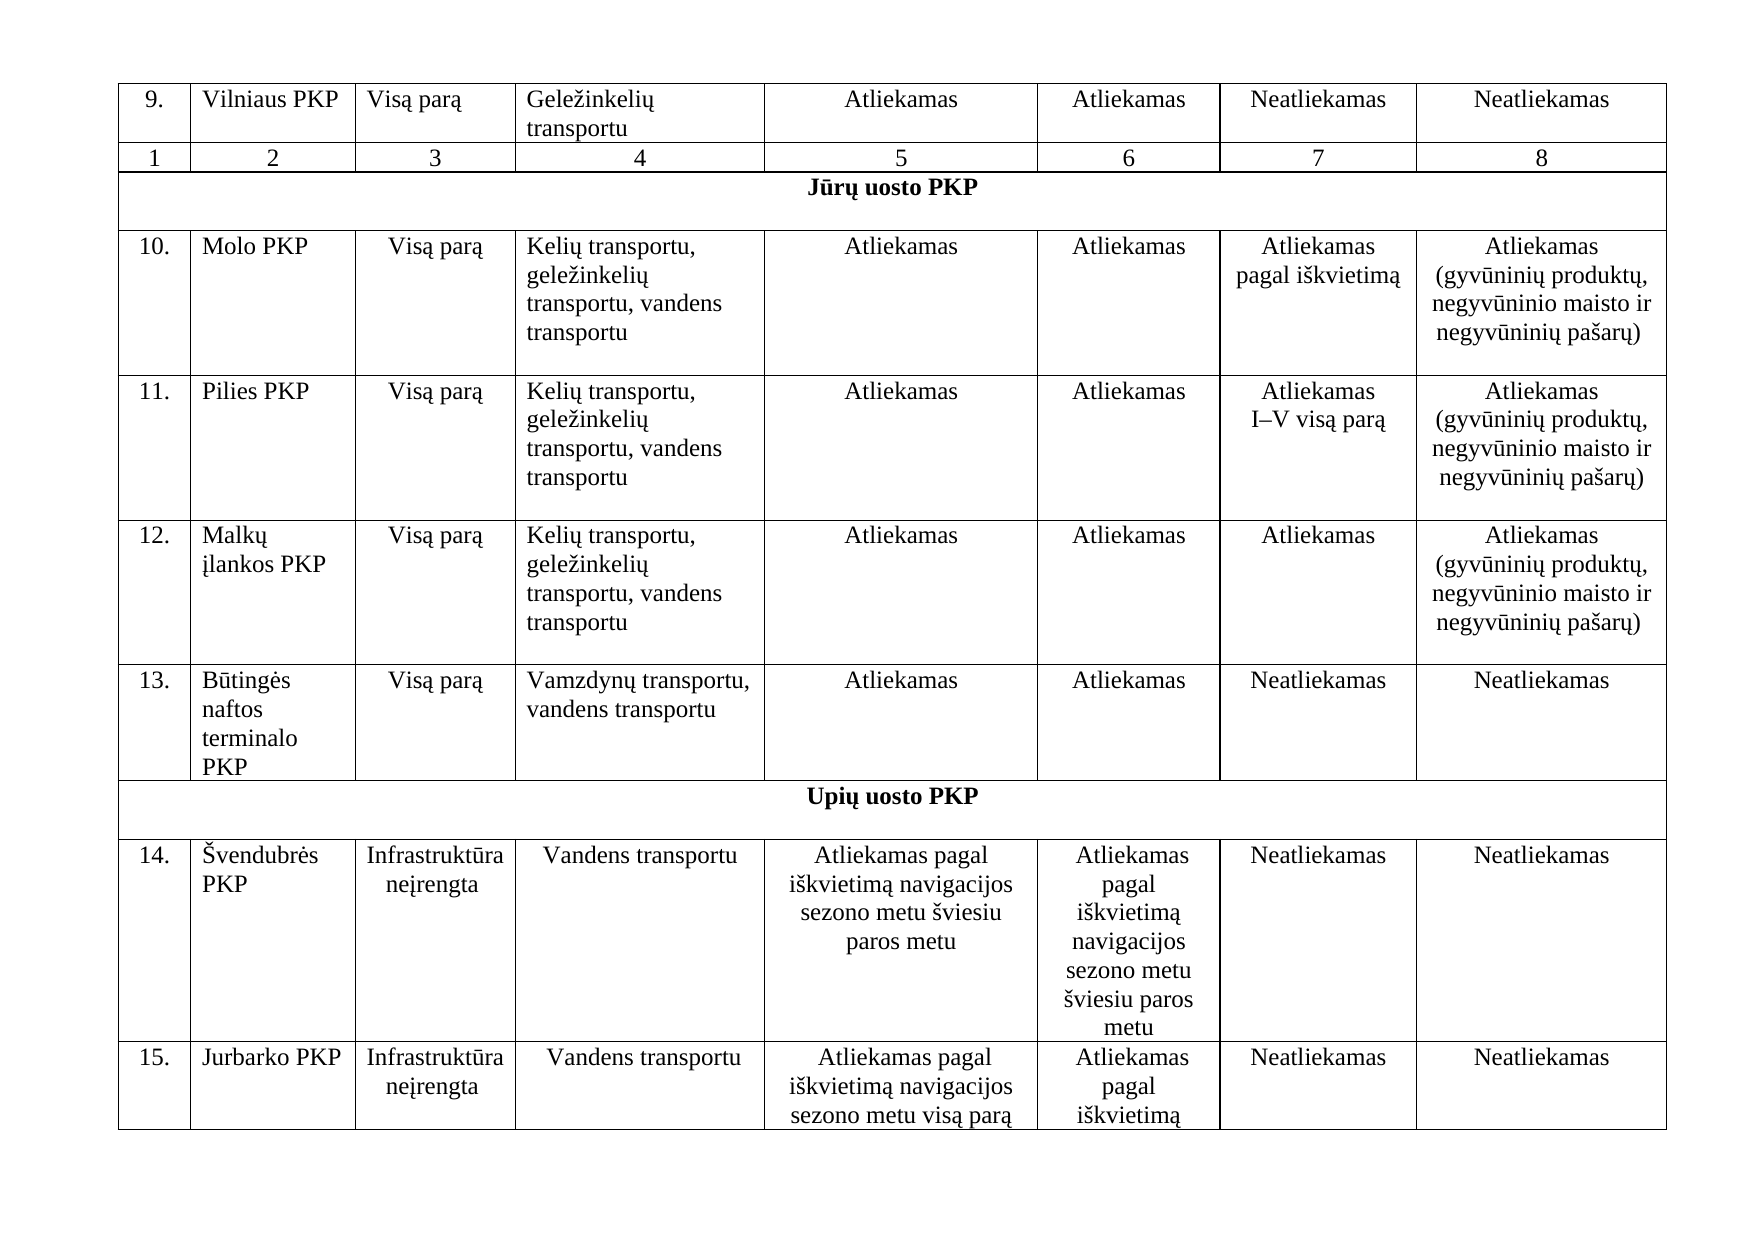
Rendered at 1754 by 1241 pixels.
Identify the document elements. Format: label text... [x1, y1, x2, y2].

table_cell Visą parą [356, 665, 515, 780]
table_cell 5 [765, 143, 1037, 171]
table_cell Molo PKP [191, 231, 355, 375]
table_cell Atliekamas [1038, 376, 1219, 519]
table_cell Visą parą [356, 84, 515, 142]
table_cell Atliekamas pagal iškvietimą navigacijos sezono metu visą parą [765, 1042, 1037, 1128]
table_cell Atliekamas [1038, 665, 1219, 780]
table_cell Neatliekamas [1417, 665, 1666, 780]
table_cell Švendubrės PKP [191, 840, 355, 1041]
table_cell 13. [119, 665, 190, 780]
table_cell Atliekamas [765, 376, 1037, 519]
table_cell Visą parą [356, 376, 515, 519]
table_cell Vilniaus PKP [191, 84, 355, 142]
table_cell Neatliekamas [1221, 84, 1416, 142]
table_cell Neatliekamas [1221, 840, 1416, 1041]
table_cell Infrastruktūra neįrengta [356, 1042, 515, 1128]
table_cell Pilies PKP [191, 376, 355, 519]
table_cell Atliekamas pagal iškvietimą navigacijos sezono metu šviesiu paros metu [1038, 840, 1219, 1041]
table_cell 11. [119, 376, 190, 519]
table_cell Vamzdynų transportu, vandens transportu [516, 665, 764, 780]
table_cell Visą parą [356, 521, 515, 664]
table_cell Atliekamas [1038, 84, 1219, 142]
table_cell 8 [1417, 143, 1666, 171]
table_cell Atliekamas pagal iškvietimą navigacijos sezono metu šviesiu paros metu [765, 840, 1037, 1041]
table_cell Geležinkelių transportu [516, 84, 764, 142]
table_cell 7 [1221, 143, 1416, 171]
table_cell 1 [119, 143, 190, 171]
table_cell 14. [119, 840, 190, 1041]
table_cell Atliekamas (gyvūninių produktų, negyvūninio maisto ir negyvūninių pašarų) [1417, 231, 1666, 375]
table_cell Atliekamas I–V visą parą [1221, 376, 1416, 519]
table_cell Neatliekamas [1417, 1042, 1666, 1128]
table_cell Atliekamas [765, 84, 1037, 142]
table_cell Visą parą [356, 231, 515, 375]
table_cell Kelių transportu, geležinkelių transportu, vandens transportu [516, 521, 764, 664]
table_cell Atliekamas (gyvūninių produktų, negyvūninio maisto ir negyvūninių pašarų) [1417, 521, 1666, 664]
table_cell Upių uosto PKP [119, 781, 1666, 839]
table_cell Atliekamas pagal iškvietimą [1221, 231, 1416, 375]
table_cell Jurbarko PKP [191, 1042, 355, 1128]
table_cell Atliekamas [765, 665, 1037, 780]
table_cell Malkų įlankos PKP [191, 521, 355, 664]
table_cell Būtingės naftos terminalo PKP [191, 665, 355, 780]
table_cell 2 [191, 143, 355, 171]
table_cell Atliekamas [765, 231, 1037, 375]
table_cell 15. [119, 1042, 190, 1128]
table_cell Atliekamas [1221, 521, 1416, 664]
table_cell 6 [1038, 143, 1219, 171]
table_cell 12. [119, 521, 190, 664]
table_cell Atliekamas [1038, 521, 1219, 664]
table_cell Infrastruktūra neįrengta [356, 840, 515, 1041]
table_cell Neatliekamas [1221, 1042, 1416, 1128]
table_cell Vandens transportu [516, 840, 764, 1041]
table_cell Kelių transportu, geležinkelių transportu, vandens transportu [516, 231, 764, 375]
table_cell Neatliekamas [1417, 840, 1666, 1041]
table_cell 10. [119, 231, 190, 375]
table_cell 9. [119, 84, 190, 142]
table_cell Atliekamas pagal iškvietimą [1038, 1042, 1219, 1128]
table_cell Atliekamas [765, 521, 1037, 664]
table_cell Atliekamas (gyvūninių produktų, negyvūninio maisto ir negyvūninių pašarų) [1417, 376, 1666, 519]
table_cell Vandens transportu [516, 1042, 764, 1128]
table_cell Neatliekamas [1417, 84, 1666, 142]
table_cell Neatliekamas [1221, 665, 1416, 780]
table_cell Kelių transportu, geležinkelių transportu, vandens transportu [516, 376, 764, 519]
table_cell 3 [356, 143, 515, 171]
table_cell 4 [516, 143, 764, 171]
table_cell Atliekamas [1038, 231, 1219, 375]
table_cell Jūrų uosto PKP [119, 173, 1666, 230]
